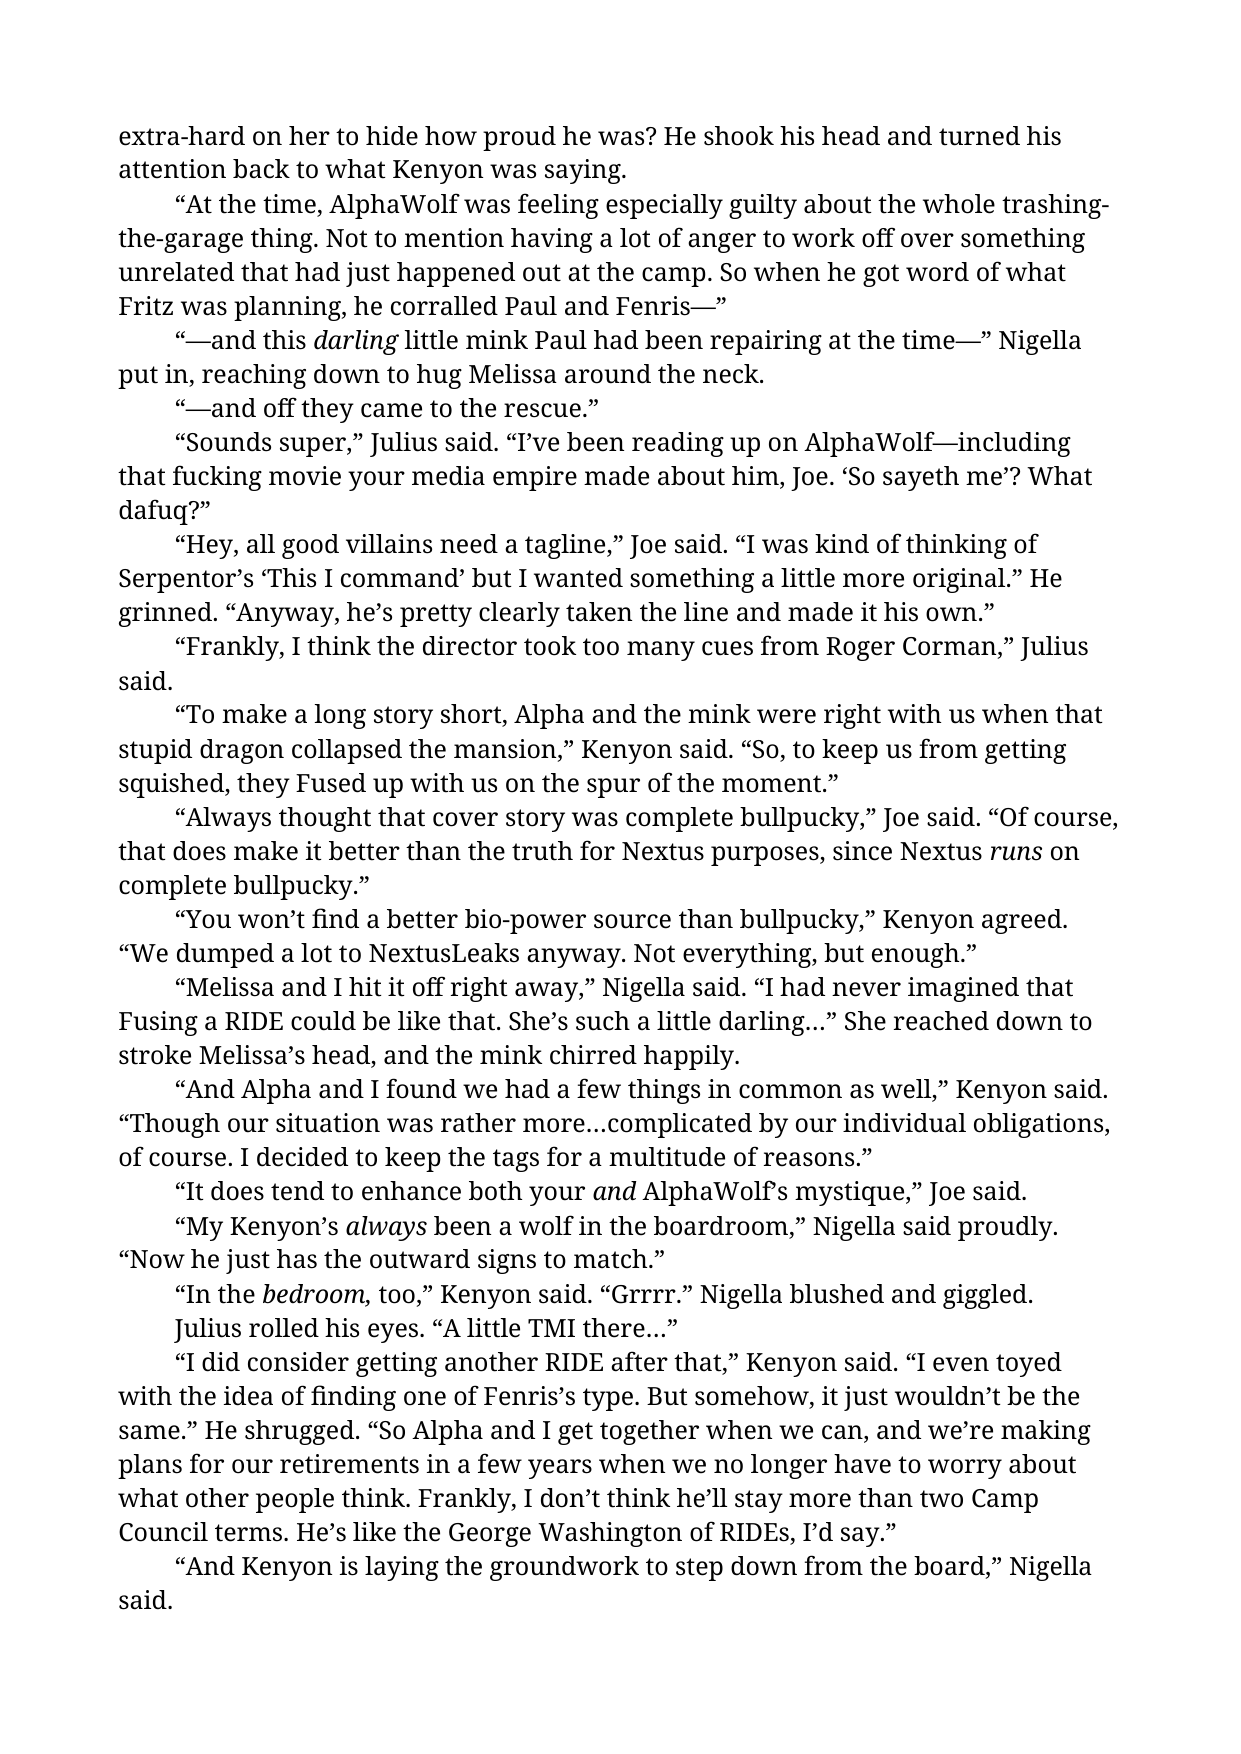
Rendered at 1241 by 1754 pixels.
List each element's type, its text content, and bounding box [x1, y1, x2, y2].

text “And Alpha and I found we had a few things in common as well,” Kenyon said. “Though our situation was rather more…complicated by our individual obligations, of course. I decided to keep the tags for a multitude of reasons.” [118, 1072, 1122, 1174]
text “—and off they came to the rescue.” [118, 391, 1122, 425]
text “You won’t find a better bio-power source than bullpucky,” Kenyon agreed. “We dumped a lot to NextusLeaks anyway. Not everything, but enough.” [118, 902, 1122, 970]
text “Always thought that cover story was complete bullpucky,” Joe said. “Of course, that does make it better than the truth for Nextus purposes, since Nextus runs on complete bullpucky.” [118, 799, 1122, 902]
text “Sounds super,” Julius said. “I’ve been reading up on AlphaWolf—including that fucking movie your media empire made about him, Joe. ‘So sayeth me’? What dafuq?” [118, 425, 1122, 527]
text “In the bedroom, too,” Kenyon said. “Grrrr.” Nigella blushed and giggled. [118, 1276, 1122, 1310]
text “Hey, all good villains need a tagline,” Joe said. “I was kind of thinking of Serpentor’s ‘This I command’ but I wanted something a little more original.” He grinned. “Anyway, he’s pretty clearly taken the line and made it his own.” [118, 527, 1122, 629]
text “Melissa and I hit it off right away,” Nigella said. “I had never imagined that Fusing a RIDE could be like that. She’s such a little darling…” She reached down to stroke Melissa’s head, and the mink chirred happily. [118, 970, 1122, 1072]
text Julius rolled his eyes. “A little TMI there…” [118, 1310, 1122, 1344]
text “To make a long story short, Alpha and the mink were right with us when that stupid dragon collapsed the mansion,” Kenyon said. “So, to keep us from getting squished, they Fused up with us on the spur of the moment.” [118, 697, 1122, 799]
text “I did consider getting another RIDE after that,” Kenyon said. “I even toyed with the idea of finding one of Fenris’s type. But somehow, it just wouldn’t be the same.” He shrugged. “So Alpha and I get together when we can, and we’re making plans for our retirements in a few years when we no longer have to worry about what other people think. Frankly, I don’t think he’ll stay more than two Camp Council terms. He’s like the George Washington of RIDEs, I’d say.” [118, 1344, 1122, 1549]
text “And Kenyon is laying the groundwork to step down from the board,” Nigella said. [118, 1549, 1122, 1617]
text “It does tend to enhance both your and AlphaWolf’s mystique,” Joe said. [118, 1174, 1122, 1208]
text “At the time, AlphaWolf was feeling especially guilty about the whole trashing-the-garage thing. Not to mention having a lot of anger to work off over something unrelated that had just happened out at the camp. So when he got word of what Fritz was planning, he corralled Paul and Fenris—” [118, 186, 1122, 322]
text extra-hard on her to hide how proud he was? He shook his head and turned his attention back to what Kenyon was saying. [118, 118, 1122, 186]
text “Frankly, I think the director took too many cues from Roger Corman,” Julius said. [118, 629, 1122, 697]
text “—and this darling little mink Paul had been repairing at the time—” Nigella put in, reaching down to hug Melissa around the neck. [118, 322, 1122, 391]
text “My Kenyon’s always been a wolf in the boardroom,” Nigella said proudly. “Now he just has the outward signs to match.” [118, 1208, 1122, 1276]
